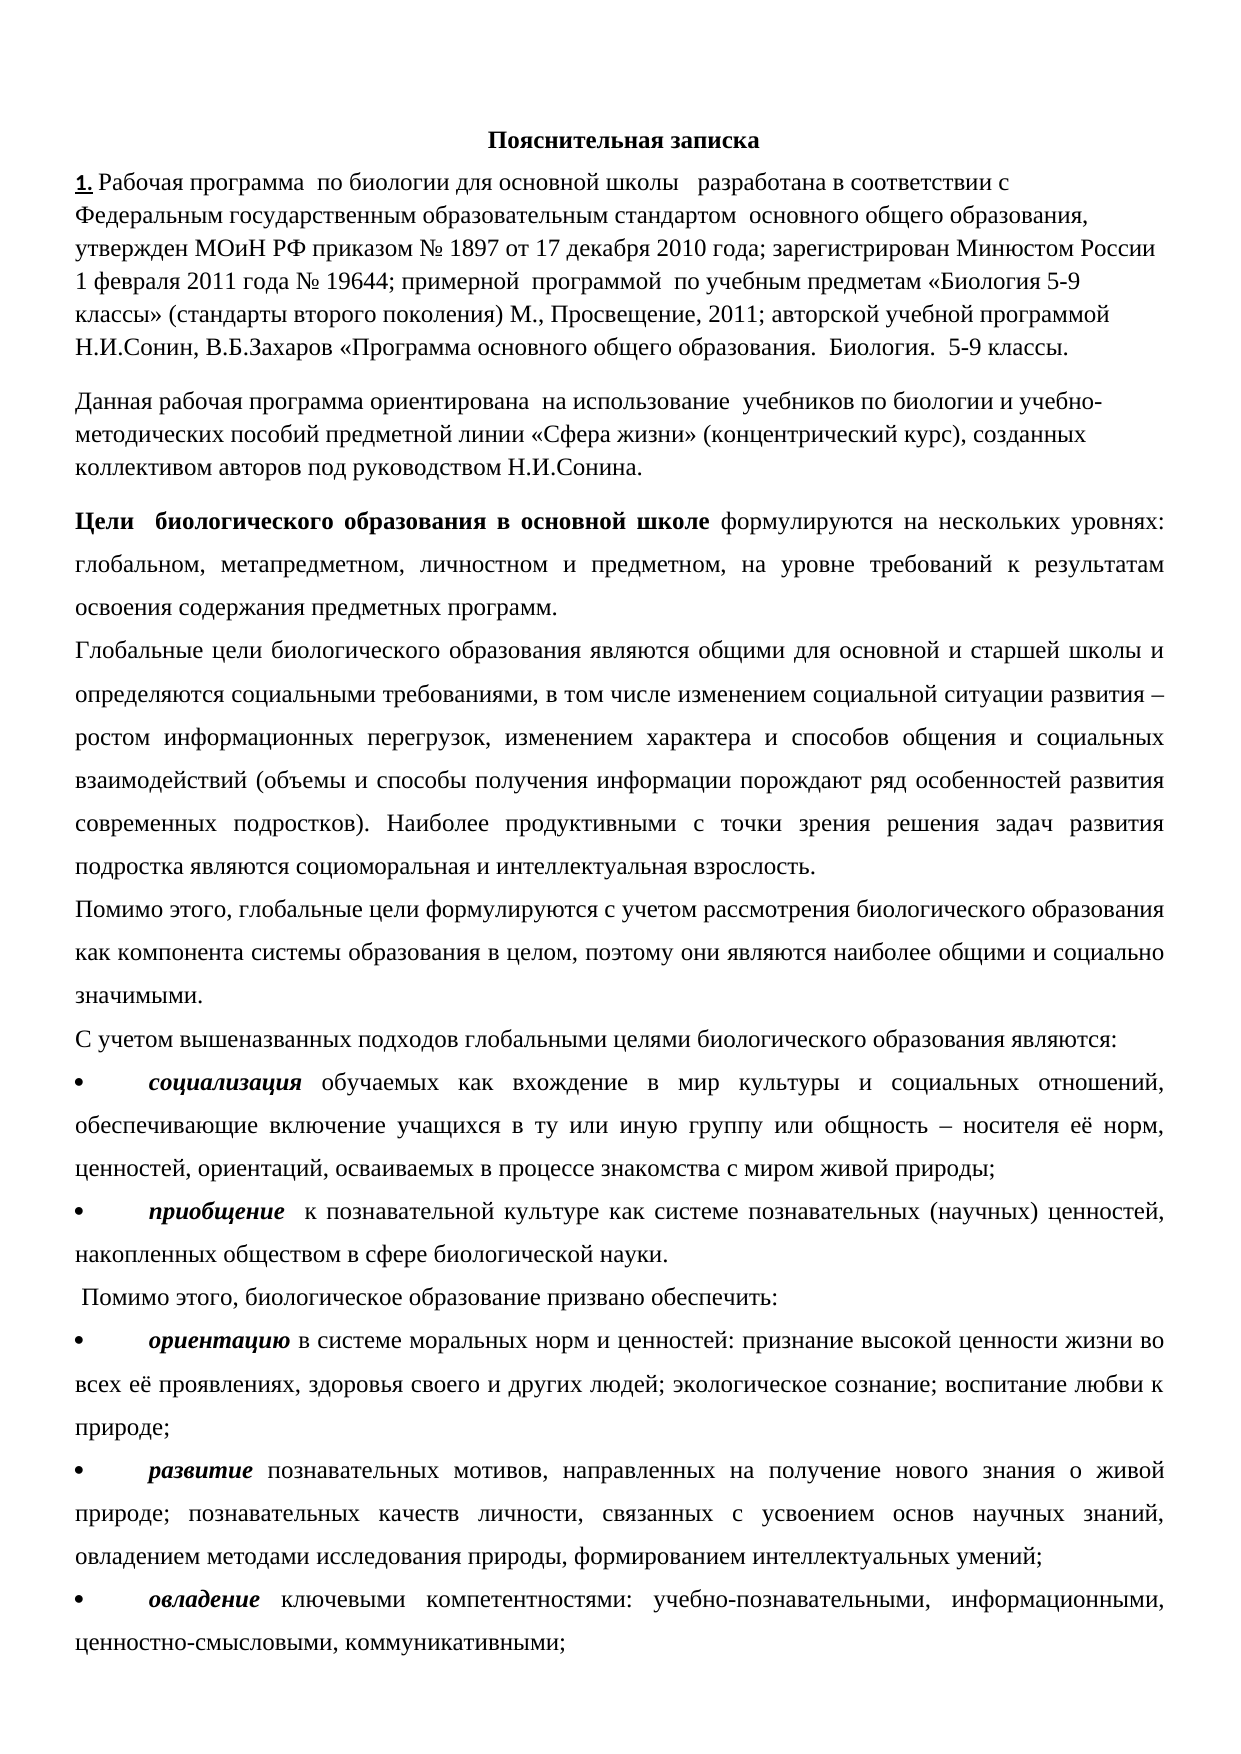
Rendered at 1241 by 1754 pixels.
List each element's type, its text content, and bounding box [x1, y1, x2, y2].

text Данная рабочая программа ориентирована на использование учебников по биологии и учебно-методических пособий предметной линии «Сфера жизни» (концентрический курс), созданных коллективом авторов под руководством Н.И.Сонина. [75, 386, 1165, 481]
text С учетом вышеназванных подходов глобальными целями биологического образования являются: [75, 1024, 1165, 1052]
list социализация обучаемых как вхождение в мир культуры и социальных отношений, обеспечивающие включение учащихся в ту или иную группу или общность – носителя её норм, ценностей, ориентаций, осваиваемых в процессе знакомства с миром живой природы; [75, 1067, 1165, 1182]
text 1. Рабочая программа по биологии для основной школы разработана в соответствии с Федеральным государственным образовательным стандартом основного общего образования, утвержден МОиН РФ приказом № 1897 от 17 декабря 2010 года; зарегистрирован Минюстом России 1 февраля 2011 года № 19644; примерной программой по учебным предметам «Биология 5-9 классы» (стандарты второго поколения) М., Просвещение, 2011; авторской учебной программой Н.И.Сонин, В.Б.Захаров «Программа основного общего образования. Биология. 5-9 классы. [75, 167, 1165, 361]
list ориентацию в системе моральных норм и ценностей: признание высокой ценности жизни во всех её проявлениях, здоровья своего и других людей; экологическое сознание; воспитание любви к природе; [75, 1326, 1165, 1441]
list овладение ключевыми компетентностями: учебно-познавательными, информационными, ценностно-смысловыми, коммуникативными; [75, 1584, 1165, 1656]
text Помимо этого, биологическое образование призвано обеспечить: [75, 1282, 1165, 1311]
text Глобальные цели биологического образования являются общими для основной и старшей школы и определяются социальными требованиями, в том числе изменением социальной ситуации развития – ростом информационных перегрузок, изменением характера и способов общения и социальных взаимодействий (объемы и способы получения информации порождают ряд особенностей развития современных подростков). Наиболее продуктивными с точки зрения решения задач развития подростка являются социоморальная и интеллектуальная взрослость. [75, 636, 1165, 880]
text Помимо этого, глобальные цели формулируются с учетом рассмотрения биологического образования как компонента системы образования в целом, поэтому они являются наиболее общими и социально значимыми. [75, 894, 1165, 1009]
text Пояснительная записка [75, 121, 1165, 154]
list развитие познавательных мотивов, направленных на получение нового знания о живой природе; познавательных качеств личности, связанных с усвоением основ научных знаний, овладением методами исследования природы, формированием интеллектуальных умений; [75, 1455, 1165, 1570]
list приобщение к познавательной культуре как системе познавательных (научных) ценностей, накопленных обществом в сфере биологической науки. [75, 1196, 1165, 1268]
text Цели биологического образования в основной школе формулируются на нескольких уровнях: глобальном, метапредметном, личностном и предметном, на уровне требований к результатам освоения содержания предметных программ. [75, 506, 1165, 621]
